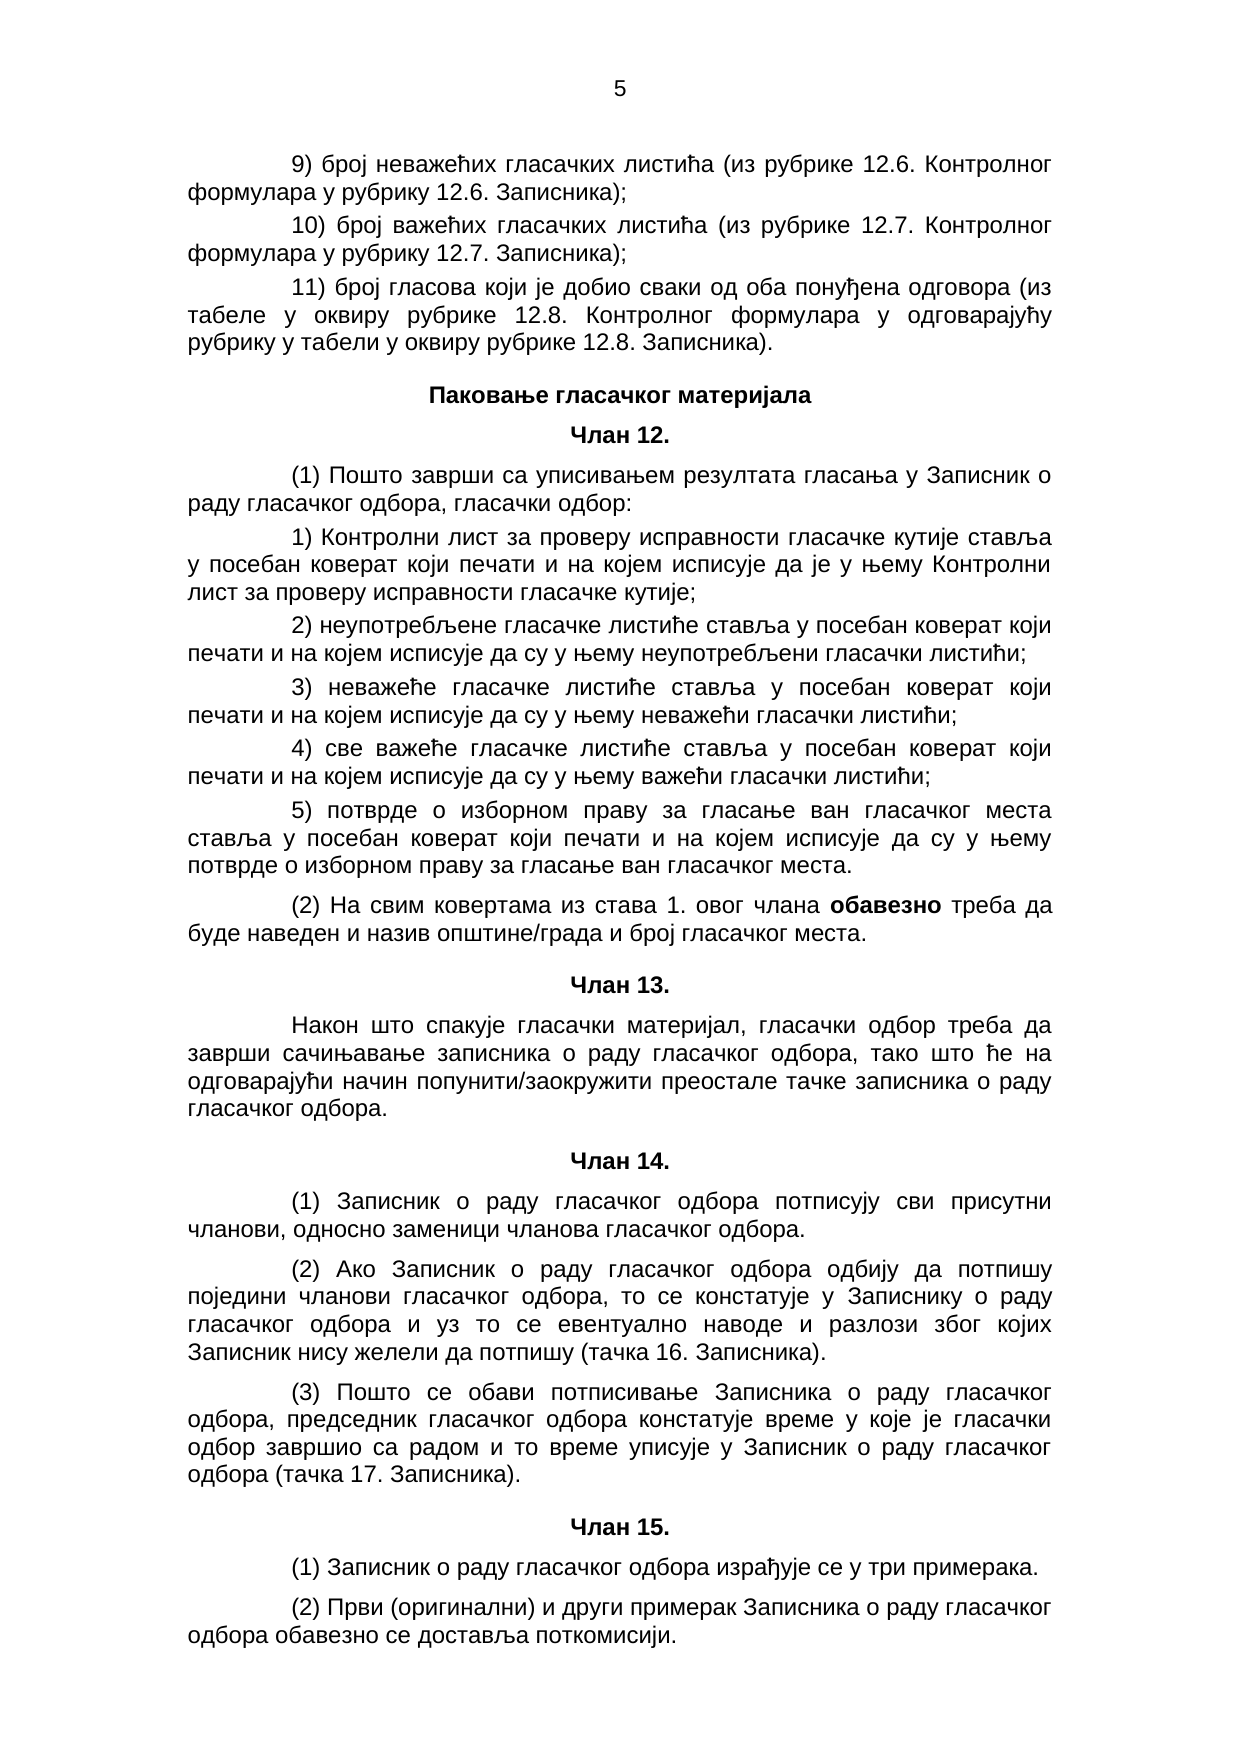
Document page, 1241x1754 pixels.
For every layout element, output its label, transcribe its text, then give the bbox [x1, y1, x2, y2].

text Члан 12. [187, 421, 1053, 448]
text Након што спакује гласачки материјал, гласачки одбор треба да заврши сачињавање записника о раду гласачког одбора, тако што ће на одговарајући начин попунити/заокружити преостале тачке записника о раду гласачког одбора. [187, 1011, 1053, 1122]
text 2) неупотребљене гласачке листиће ставља у посебан коверат који печати и на којем исписује да су у њему неупотребљени гласачки листићи; [187, 611, 1053, 667]
text 10) број важећих гласачких листића (из рубрике 12.7. Контролног формулара у рубрику 12.7. Записника); [187, 211, 1053, 267]
text 1) Контролни лист за проверу исправности гласачке кутије ставља у посебан коверат који печати и на којем исписује да је у њему Контролни лист за проверу исправности гласачке кутије; [187, 522, 1053, 605]
text (2) На свим ковертама из става 1. овог члана обавезно треба да буде наведен и назив општине/града и број гласачког места. [187, 891, 1053, 946]
text (2) Ако Записник о раду гласачког одбора одбију да потпишу поједини чланови гласачког одбора, то се констатује у Записнику о раду гласачког одбора и уз то се евентуално наводе и разлози због којих Записник нису желели да потпишу (тачка 16. Записника). [187, 1255, 1053, 1365]
text 3) неважеће гласачке листиће ставља у посебан коверат који печати и на којем исписује да су у њему неважећи гласачки листићи; [187, 673, 1053, 728]
text 9) број неважећих гласачких листића (из рубрике 12.6. Контролног формулара у рубрику 12.6. Записника); [187, 150, 1053, 205]
text (1) Пошто заврши са уписивањем резултата гласања у Записник о раду гласачког одбора, гласачки одбор: [187, 461, 1053, 516]
text (1) Записник о раду гласачког одбора потписују сви присутни чланови, односно заменици чланова гласачког одбора. [187, 1187, 1053, 1242]
text Паковање гласачког материјала [187, 381, 1053, 408]
text 4) све важеће гласачке листиће ставља у посебан коверат који печати и на којем исписује да су у њему важећи гласачки листићи; [187, 734, 1053, 789]
text (2) Први (оригинални) и други примерак Записника о раду гласачког одбора обавезно се доставља поткомисији. [187, 1593, 1053, 1648]
text (3) Пошто се обави потписивање Записника о раду гласачког одбора, председник гласачког одбора констатује време у које је гласачки одбор завршио са радом и то време уписује у Записник о раду гласачког одбора (тачка 17. Записника). [187, 1378, 1053, 1488]
text Члан 13. [187, 971, 1053, 999]
text Члан 14. [187, 1147, 1053, 1174]
text 5) потврде о изборном праву за гласање ван гласачког места ставља у посебан коверат који печати и на којем исписује да су у њему потврде о изборном праву за гласање ван гласачког места. [187, 796, 1053, 879]
text 11) број гласова који је добио сваки од оба понуђена одговора (из табеле у оквиру рубрике 12.8. Контролног формулара у одговарајућу рубрику у табели у оквиру рубрике 12.8. Записника). [187, 273, 1053, 356]
text Члан 15. [187, 1513, 1053, 1541]
text (1) Записник о раду гласачког одбора израђује се у три примерака. [187, 1553, 1053, 1581]
